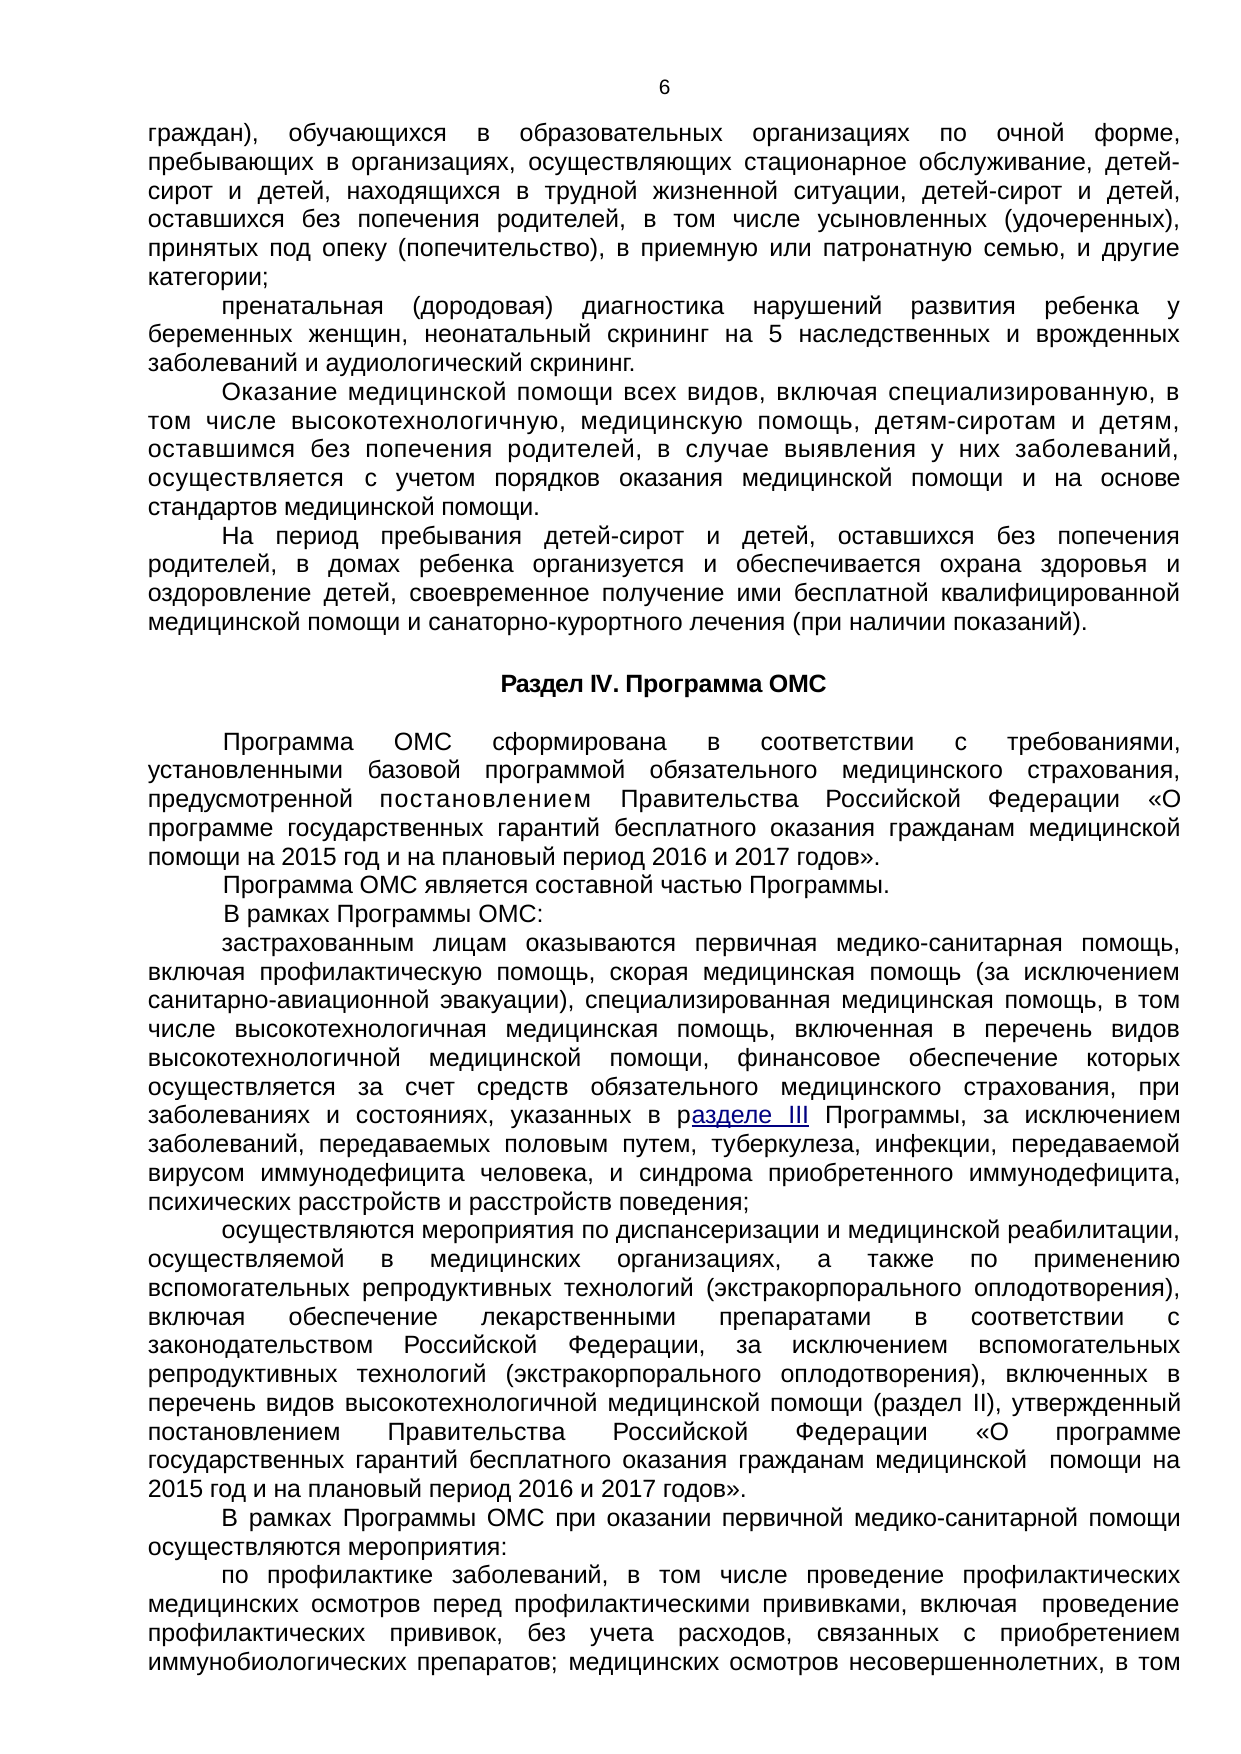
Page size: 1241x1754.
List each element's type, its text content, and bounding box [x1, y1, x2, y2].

text В рамках Программы ОМС при оказании первичной медико-санитарной помощи осуществляются мероприятия: [148, 1503, 1181, 1560]
text осуществляются мероприятия по диспансеризации и медицинской реабилитации, осуществляемой в медицинских организациях, а также по применению вспомогательных репродуктивных технологий (экстракорпорального оплодотворения), включая обеспечение лекарственными препаратами в соответствии с законодательством Российской Федерации, за исключением вспомогательных репродуктивных технологий (экстракорпорального оплодотворения), включенных в перечень видов высокотехнологичной медицинской помощи (раздел II), утвержденный постановлением Правительства Российской Федерации «О программе государственных гарантий бесплатного оказания гражданам медицинской помощи на 2015 год и на плановый период 2016 и 2017 годов». [148, 1215, 1181, 1503]
text В рамках Программы ОМС: [149, 899, 1181, 928]
text Программа ОМС сформирована в соответствии с требованиями, установленными базовой программой обязательного медицинского страхования, предусмотренной постановлением Правительства Российской Федерации «О программе государственных гарантий бесплатного оказания гражданам медицинской помощи на 2015 год и на плановый период 2016 и 2017 годов». [148, 727, 1181, 870]
text пренатальная (дородовая) диагностика нарушений развития ребенка у беременных женщин, неонатальный скрининг на 5 наследственных и врожденных заболеваний и аудиологический скрининг. [148, 291, 1181, 377]
text граждан), обучающихся в образовательных организациях по очной форме, пребывающих в организациях, осуществляющих стационарное обслуживание, детей-сирот и детей, находящихся в трудной жизненной ситуации, детей-сирот и детей, оставшихся без попечения родителей, в том числе усыновленных (удочеренных), принятых под опеку (попечительство), в приемную или патронатную семью, и другие категории; [148, 118, 1181, 291]
text застрахованным лицам оказываются первичная медико-санитарная помощь, включая профилактическую помощь, скорая медицинская помощь (за исключением санитарно-авиационной эвакуации), специализированная медицинская помощь, в том числе высокотехнологичная медицинская помощь, включенная в перечень видов высокотехнологичной медицинской помощи, финансовое обеспечение которых осуществляется за счет средств обязательного медицинского страхования, при заболеваниях и состояниях, указанных в разделе III Программы, за исключением заболеваний, передаваемых половым путем, туберкулеза, инфекции, передаваемой вирусом иммунодефицита человека, и синдрома приобретенного иммунодефицита, психических расстройств и расстройств поведения; [148, 928, 1181, 1215]
text по профилактике заболеваний, в том числе проведение профилактических медицинских осмотров перед профилактическими прививками, включая проведение профилактических прививок, без учета расходов, связанных с приобретением иммунобиологических препаратов; медицинских осмотров несовершеннолетних, в том [148, 1560, 1181, 1675]
text Раздел IV. Программа ОМС [146, 669, 1181, 698]
text Программа ОМС является составной частью Программы. [148, 870, 1181, 899]
text На период пребывания детей-сирот и детей, оставшихся без попечения родителей, в домах ребенка организуется и обеспечивается охрана здоровья и оздоровление детей, своевременное получение ими бесплатной квалифицированной медицинской помощи и санаторно-курортного лечения (при наличии показаний). [148, 521, 1181, 636]
text Оказание медицинской помощи всех видов, включая специализированную, в том числе высокотехнологичную, медицинскую помощь, детям-сиротам и детям, оставшимся без попечения родителей, в случае выявления у них заболеваний, осуществляется с учетом порядков оказания медицинской помощи и на основе стандартов медицинской помощи. [148, 377, 1181, 521]
